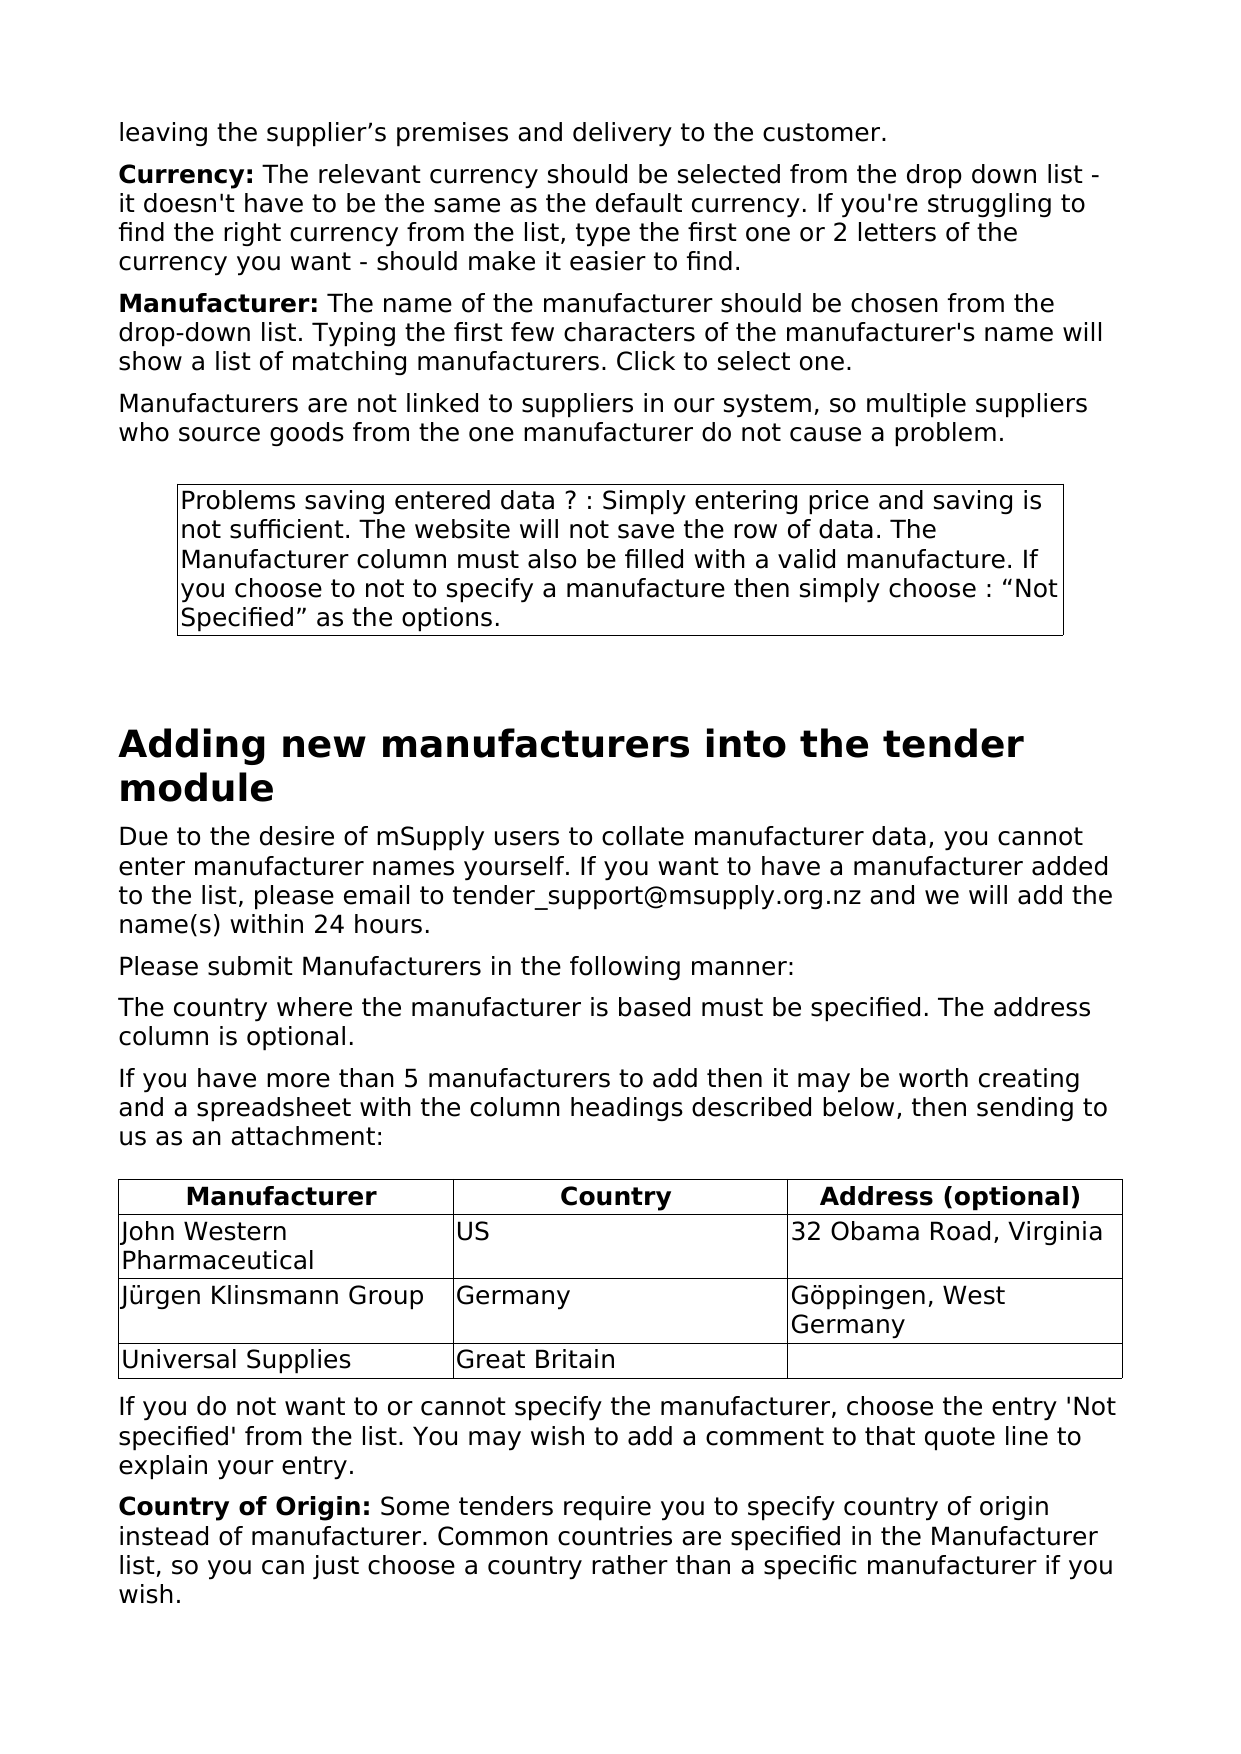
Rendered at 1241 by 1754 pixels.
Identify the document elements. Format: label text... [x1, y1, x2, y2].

text Manufacturers are not linked to suppliers in our system, so multiple suppliers who source goods from the one manufacturer do not cause a problem. [118, 389, 1122, 447]
text The country where the manufacturer is based must be specified. The address column is optional. [118, 993, 1122, 1052]
table_cell John Western Pharmaceutical [119, 1215, 453, 1278]
table_cell Göppingen, West Germany [788, 1279, 1122, 1343]
text If you do not want to or cannot specify the manufacturer, choose the entry 'Not specified' from the list. You may wish to add a comment to that quote line to explain your entry. [118, 1393, 1122, 1480]
table_header Manufacturer [119, 1180, 453, 1214]
table_cell Germany [454, 1279, 787, 1343]
table_cell Jürgen Klinsmann Group [119, 1279, 453, 1343]
table_cell 32 Obama Road, Virginia [788, 1215, 1122, 1278]
text Manufacturer: The name of the manufacturer should be chosen from the drop-down list. Typing the first few characters of the manufacturer's name will show a list of matching manufacturers. Click to select one. [118, 289, 1122, 376]
table_header Country [454, 1180, 787, 1214]
subtitle Adding new manufacturers into the tender module [118, 723, 1122, 810]
table_cell Great Britain [454, 1344, 787, 1378]
text Country of Origin: Some tenders require you to specify country of origin instead of manufacturer. Common countries are specified in the Manufacturer list, so you can just choose a country rather than a specific manufacturer if you wish. [118, 1493, 1122, 1609]
text Due to the desire of mSupply users to collate manufacturer data, you cannot enter manufacturer names yourself. If you want to have a manufacturer added to the list, please email to tender_support@msupply.org.nz and we will add the name(s) within 24 hours. [118, 822, 1122, 939]
table_cell US [454, 1215, 787, 1278]
table_cell [788, 1344, 1122, 1378]
text leaving the supplier’s premises and delivery to the customer. [118, 118, 1122, 147]
text If you have more than 5 manufacturers to add then it may be worth creating and a spreadsheet with the column headings described below, then sending to us as an attachment: [118, 1064, 1122, 1152]
table_header Address (optional) [788, 1180, 1122, 1214]
table_header Problems saving entered data ? : Simply entering price and saving is not sufficient. The website will not save the row of data. The Manufacturer column must also be filled with a valid manufacture. If you choose to not to specify a manufacture then simply choose : “Not Specified” as the options. [178, 485, 1063, 635]
text Currency: The relevant currency should be selected from the drop down list - it doesn't have to be the same as the default currency. If you're struggling to find the right currency from the list, type the first one or 2 letters of the currency you want - should make it easier to find. [118, 160, 1122, 276]
table_cell Universal Supplies [119, 1344, 453, 1378]
text Please submit Manufacturers in the following manner: [118, 952, 1122, 981]
